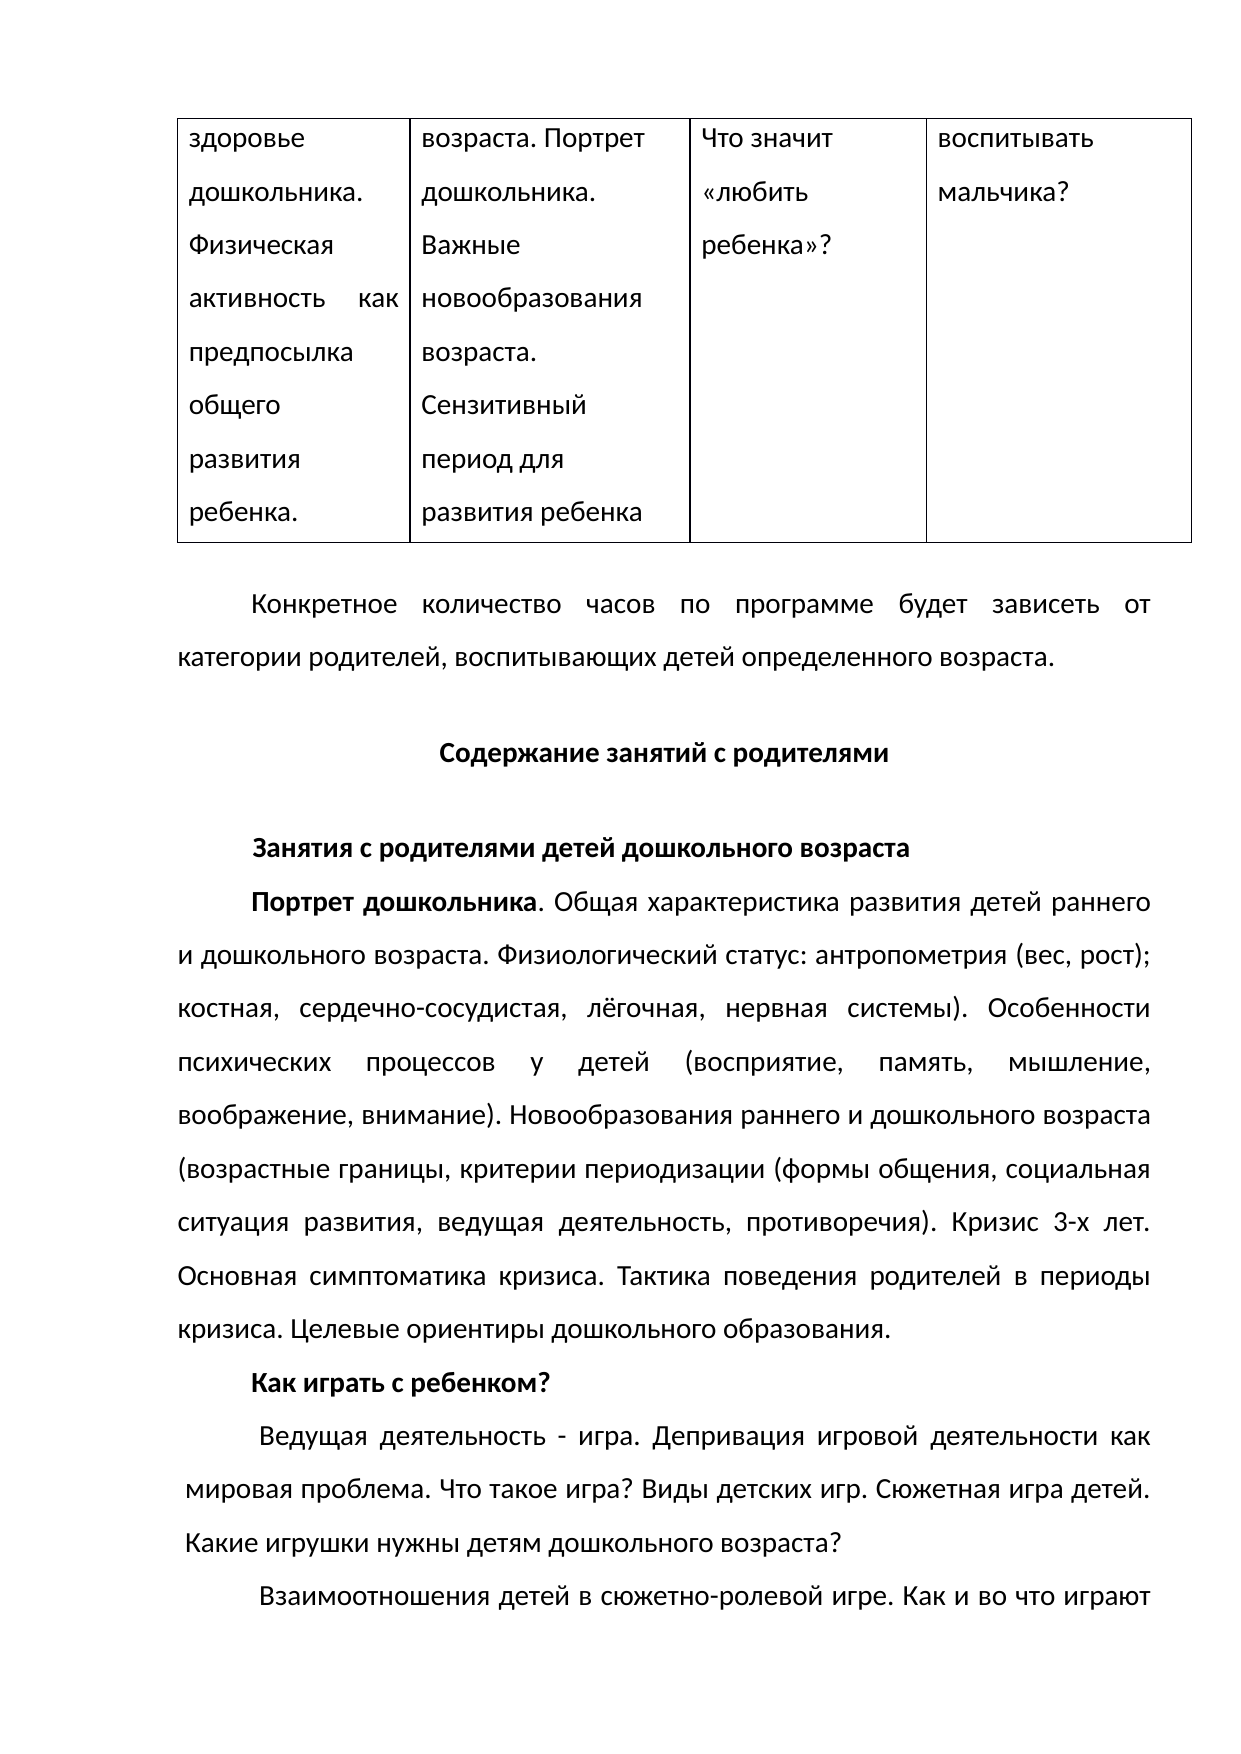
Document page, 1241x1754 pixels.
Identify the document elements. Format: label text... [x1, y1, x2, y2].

text Занятия с родителями детей дошкольного возраста [252, 829, 1152, 865]
table_cell возраста. Портрет дошкольника. Важные новообразования возраста. Сензитивный период для развития ребенка [411, 119, 689, 542]
text Как играть с ребенком? [177, 1364, 1152, 1399]
text Взаимоотношения детей в сюжетно-ролевой игре. Как и во что играют [185, 1577, 1152, 1613]
text Ведущая деятельность - игра. Депривация игровой деятельности как мировая проблема. Что такое игра? Виды детских игр. Сюжетная игра детей. Какие игрушки нужны детям дошкольного возраста? [185, 1417, 1152, 1559]
table_cell Что значит «любить ребенка»? [691, 119, 926, 542]
table_cell воспитывать мальчика? [927, 119, 1191, 542]
text Конкретное количество часов по программе будет зависеть от категории родителей, воспитывающих детей определенного возраста. [177, 585, 1152, 674]
table_cell здоровье дошкольника. Физическая активность как предпосылка общего развития ребенка. [178, 119, 409, 542]
text Портрет дошкольника. Общая характеристика развития детей раннего и дошкольного возраста. Физиологический статус: антропометрия (вес, рост); костная, сердечно-сосудистая, лёгочная, нервная системы). Особенности психических процессов у детей (восприятие, память, мышление, воображение, внимание). Новообразования раннего и дошкольного возраста (возрастные границы, критерии периодизации (формы общения, социальная ситуация развития, ведущая деятельность, противоречия). Кризис 3-х лет. Основная симптоматика кризиса. Тактика поведения родителей в периоды кризиса. Целевые ориентиры дошкольного образования. [177, 883, 1152, 1346]
text Содержание занятий с родителями [177, 734, 1152, 769]
